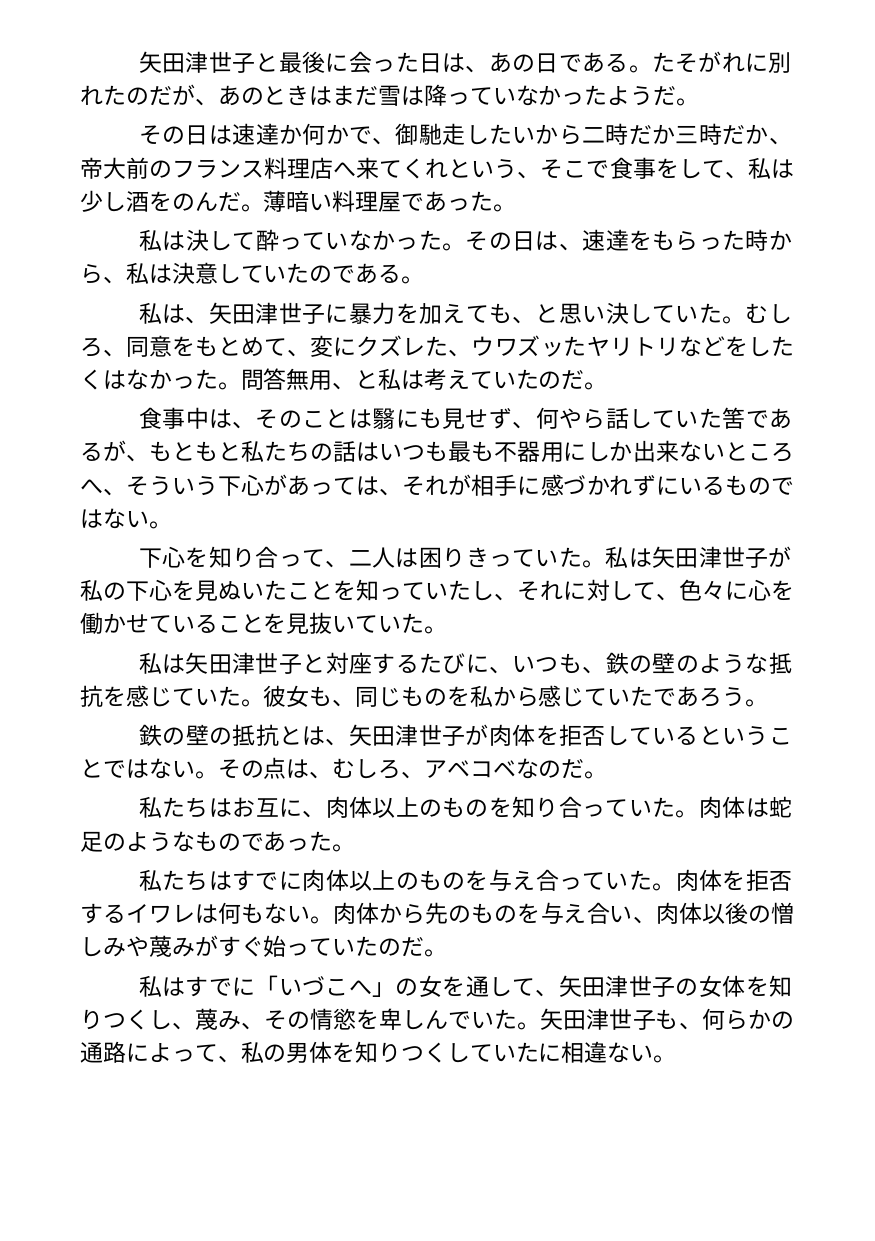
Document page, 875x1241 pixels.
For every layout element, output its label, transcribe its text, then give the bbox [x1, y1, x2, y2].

text 下心を知り合って、二人は困りきっていた。私は矢田津世子が私の下心を見ぬいたことを知っていたし、それに対して、色々に心を働かせていることを見抜いていた。 [80, 540, 794, 639]
text その日は速達か何かで、御馳走したいから二時だか三時だか、帝大前のフランス料理店へ来てくれという、そこで食事をして、私は少し酒をのんだ。薄暗い料理屋であった。 [80, 117, 794, 217]
text 私は決して酔っていなかった。その日は、速達をもらった時から、私は決意していたのである。 [80, 223, 794, 289]
text 鉄の壁の抵抗とは、矢田津世子が肉体を拒否しているということではない。その点は、むしろ、アベコベなのだ。 [80, 718, 794, 784]
text 私は矢田津世子と対座するたびに、いつも、鉄の壁のような抵抗を感じていた。彼女も、同じものを私から感じていたであろう。 [80, 646, 794, 712]
text 私は、矢田津世子に暴力を加えても、と思い決していた。むしろ、同意をもとめて、変にクズレた、ウワズッたヤリトリなどをしたくはなかった。問答無用、と私は考えていたのだ。 [80, 295, 794, 395]
text 矢田津世子と最後に会った日は、あの日である。たそがれに別れたのだが、あのときはまだ雪は降っていなかったようだ。 [80, 45, 794, 111]
text 私たちはすでに肉体以上のものを与え合っていた。肉体を拒否するイワレは何もない。肉体から先のものを与え合い、肉体以後の憎しみや蔑みがすぐ始っていたのだ。 [80, 863, 794, 962]
text 私はすでに「いづこへ」の女を通して、矢田津世子の女体を知りつくし、蔑み、その情慾を卑しんでいた。矢田津世子も、何らかの通路によって、私の男体を知りつくしていたに相違ない。 [80, 968, 794, 1068]
text 食事中は、そのことは翳にも見せず、何やら話していた筈であるが、もともと私たちの話はいつも最も不器用にしか出来ないところへ、そういう下心があっては、それが相手に感づかれずにいるものではない。 [80, 401, 794, 534]
text 私たちはお互に、肉体以上のものを知り合っていた。肉体は蛇足のようなものであった。 [80, 790, 794, 857]
